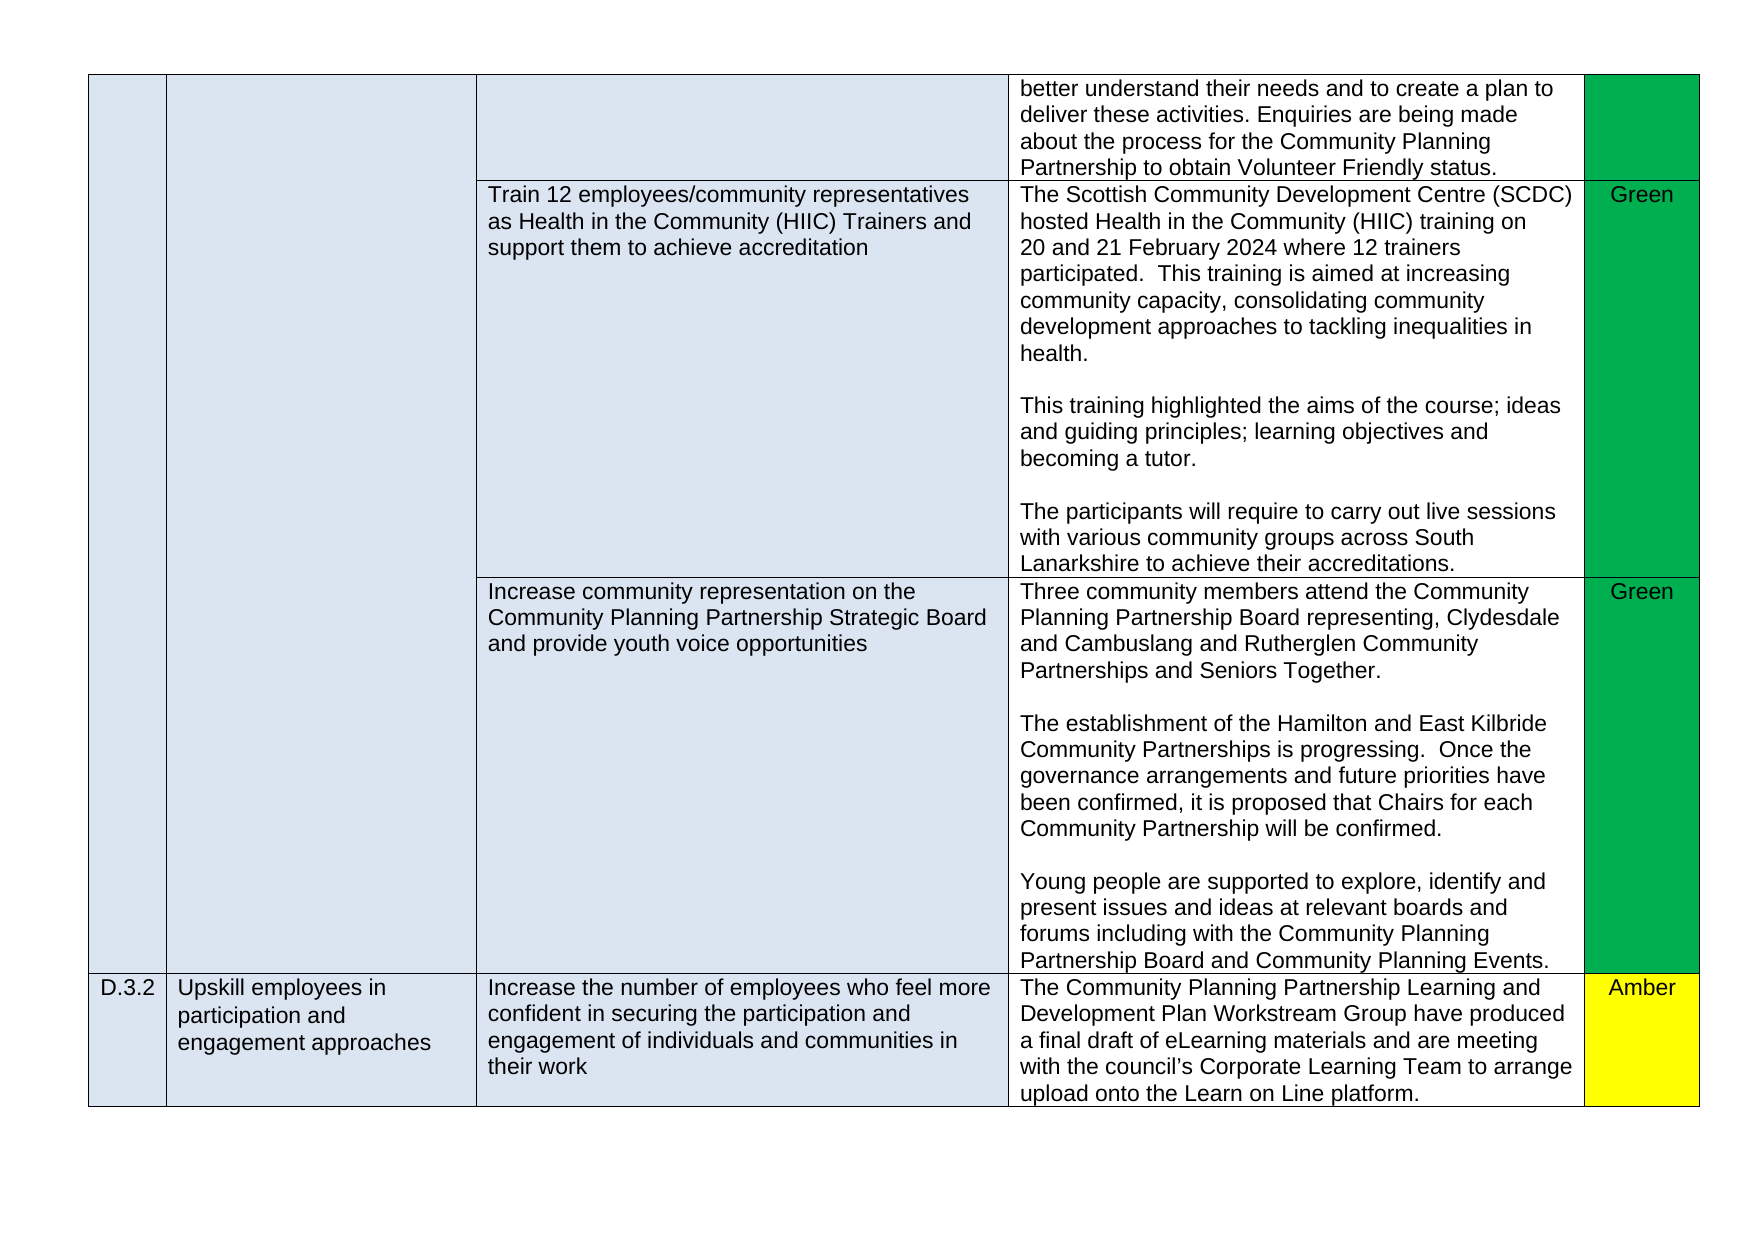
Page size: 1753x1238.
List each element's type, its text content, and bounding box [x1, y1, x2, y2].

table_cell Green [1585, 181, 1699, 577]
table_cell Three community members attend the Community Planning Partnership Board representing, Clydesdale and Cambuslang and Rutherglen Community Partnerships and Seniors Together. The establishment of the Hamilton and East Kilbride Community Partnerships is progressing. Once the governance arrangements and future priorities have been confirmed, it is proposed that Chairs for each Community Partnership will be confirmed. Young people are supported to explore, identify and present issues and ideas at relevant boards and forums including with the Community Planning Partnership Board and Community Planning Events. [1009, 578, 1584, 973]
table_cell Amber [1585, 974, 1699, 1106]
table_cell [1585, 75, 1699, 180]
table_cell [477, 75, 1008, 180]
table_cell Train 12 employees/community representatives as Health in the Community (HIIC) Trainers and support them to achieve accreditation [477, 181, 1008, 577]
table_cell The Scottish Community Development Centre (SCDC) hosted Health in the Community (HIIC) training on 20 and 21 February 2024 where 12 trainers participated. This training is aimed at increasing community capacity, consolidating community development approaches to tackling inequalities in health. This training highlighted the aims of the course; ideas and guiding principles; learning objectives and becoming a tutor. The participants will require to carry out live sessions with various community groups across South Lanarkshire to achieve their accreditations. [1009, 181, 1584, 577]
table_cell [167, 75, 476, 973]
table_cell better understand their needs and to create a plan to deliver these activities. Enquiries are being made about the process for the Community Planning Partnership to obtain Volunteer Friendly status. [1009, 75, 1584, 180]
table_cell Increase the number of employees who feel more confident in securing the participation and engagement of individuals and communities in their work [477, 974, 1008, 1106]
table_cell The Community Planning Partnership Learning and Development Plan Workstream Group have produced a final draft of eLearning materials and are meeting with the council’s Corporate Learning Team to arrange upload onto the Learn on Line platform. [1009, 974, 1584, 1106]
table_cell Increase community representation on the Community Planning Partnership Strategic Board and provide youth voice opportunities [477, 578, 1008, 973]
table_cell Green [1585, 578, 1699, 973]
table_cell [89, 75, 166, 973]
table_cell D.3.2 [89, 974, 166, 1106]
table_cell Upskill employees in participation and engagement approaches [167, 974, 476, 1106]
